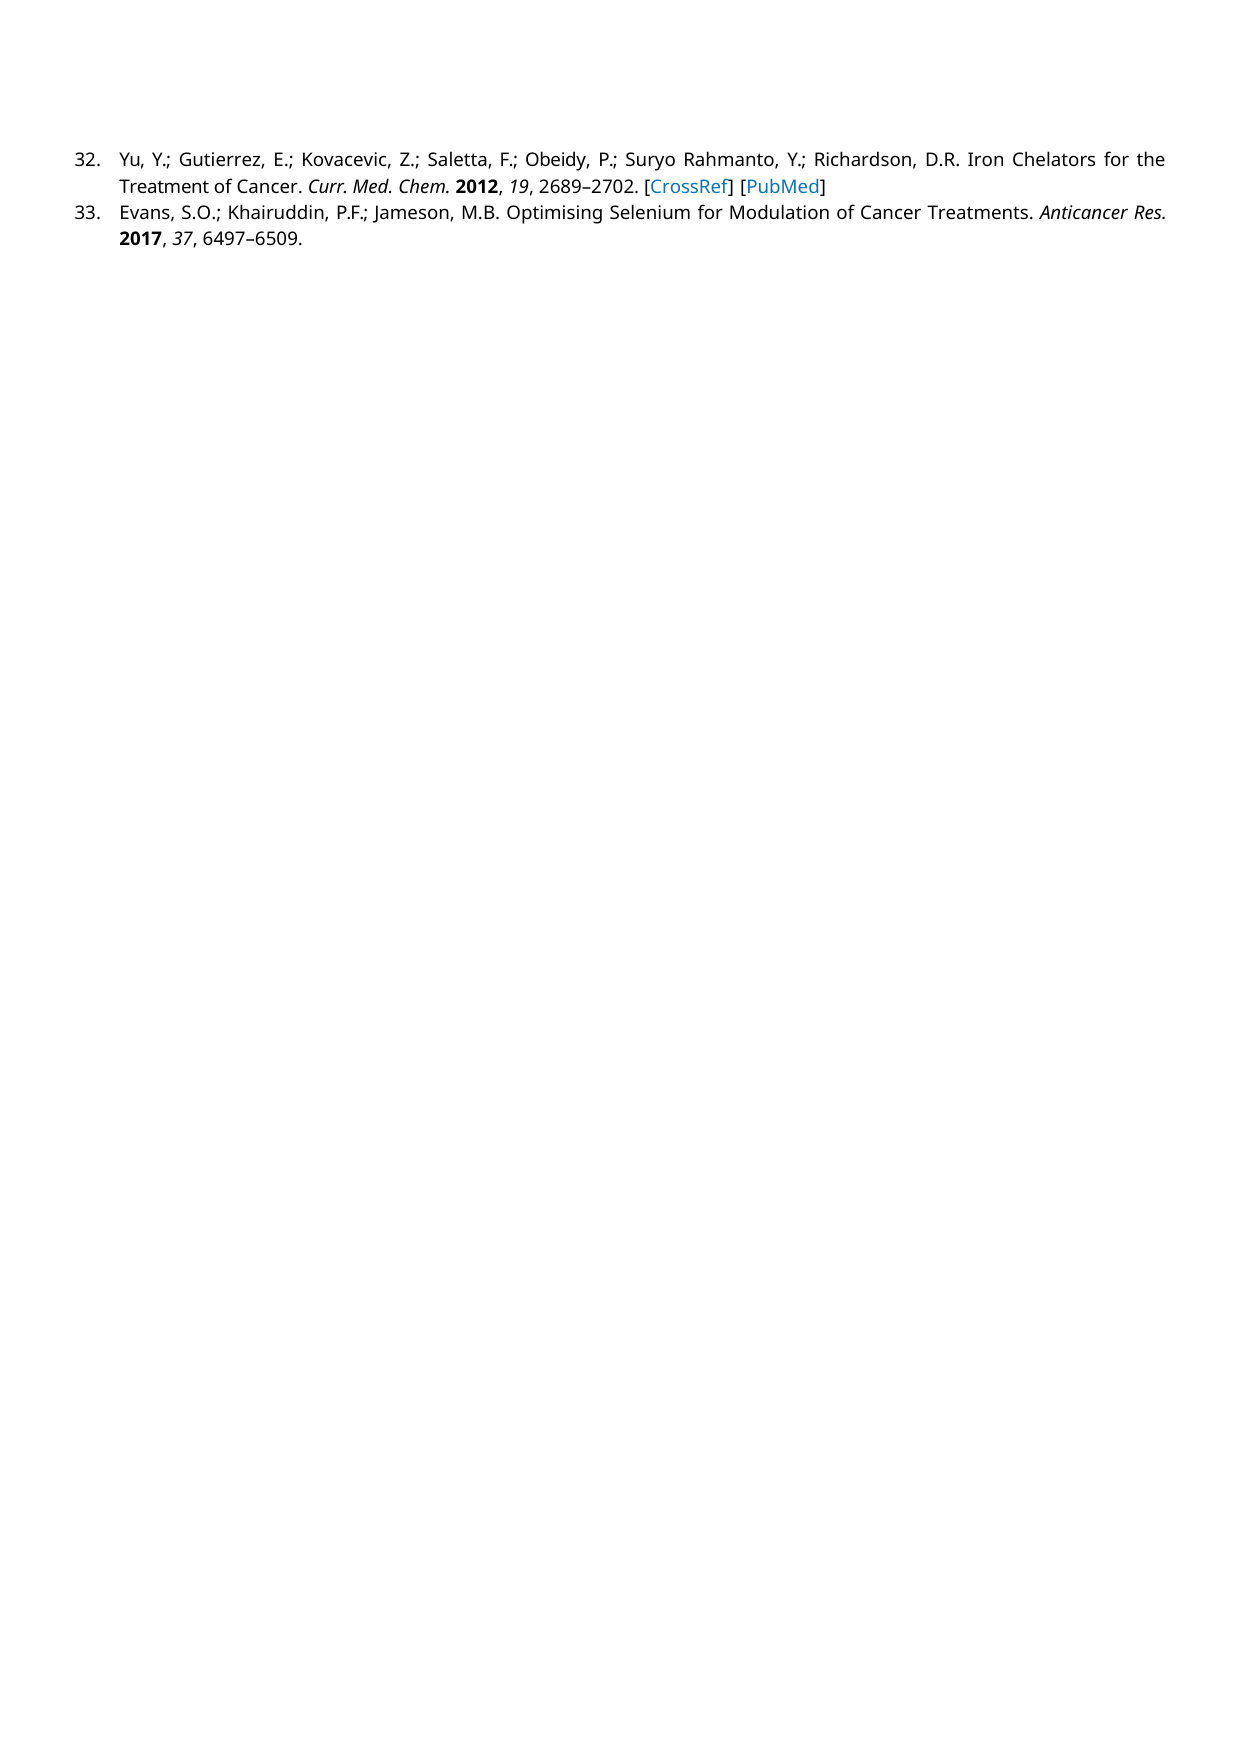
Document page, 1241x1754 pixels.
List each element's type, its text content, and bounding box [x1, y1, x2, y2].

list Evans, S.O.; Khairuddin, P.F.; Jameson, M.B. Optimising Selenium for Modulation of Cancer Treatments. Anticancer Res. 2017, 37, 6497–6509. [74, 199, 1168, 251]
list Yu, Y.; Gutierrez, E.; Kovacevic, Z.; Saletta, F.; Obeidy, P.; Suryo Rahmanto, Y.; Richardson, D.R. Iron Chelators for the Treatment of Cancer. Curr. Med. Chem. 2012, 19, 2689–2702. [CrossRef] [PubMed] [74, 147, 1166, 198]
